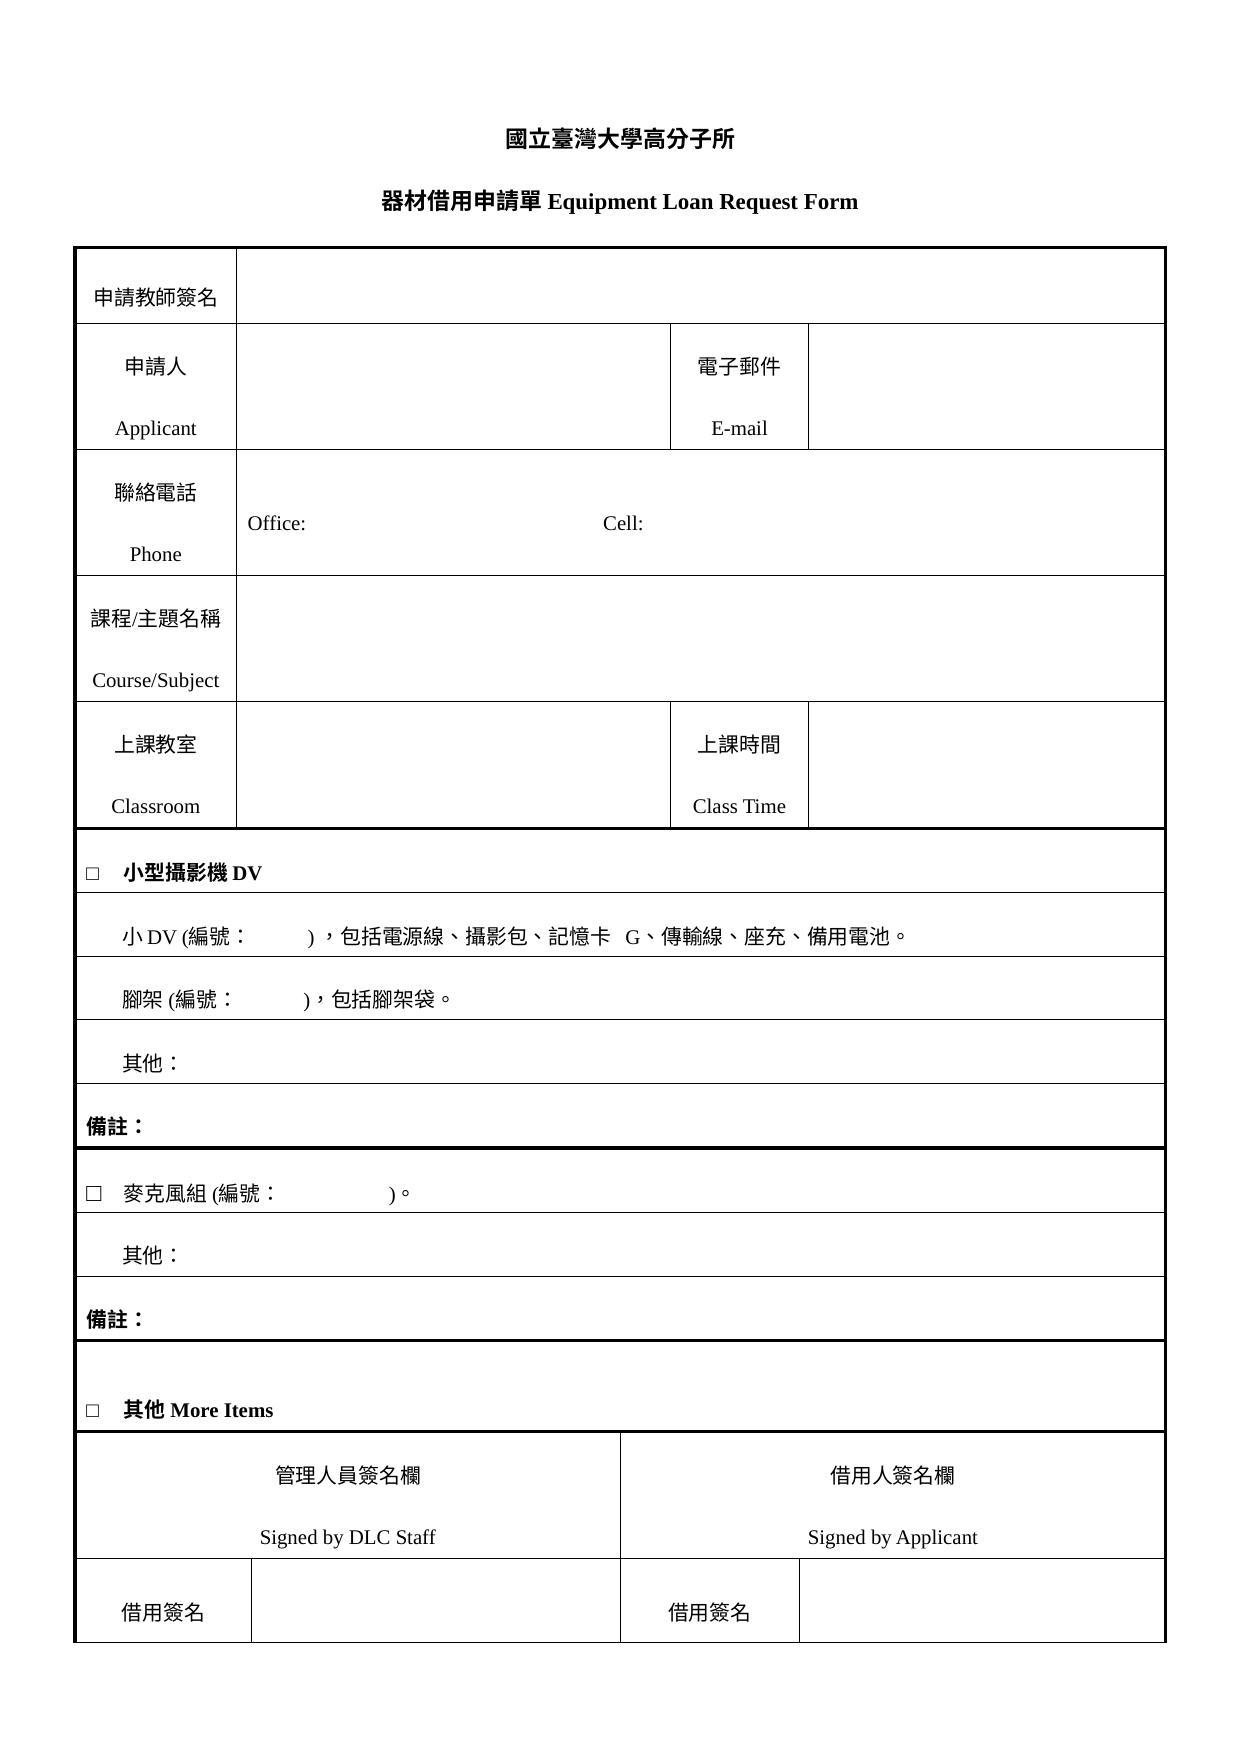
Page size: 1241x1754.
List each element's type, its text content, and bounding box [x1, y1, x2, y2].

table_header 申請教師簽名 [77, 249, 236, 322]
table_header [237, 249, 1164, 322]
table_cell 申請人 Applicant [77, 324, 236, 448]
table_cell 備註： [77, 1277, 1164, 1339]
table_cell 麥克風組 (編號： )。 [77, 1150, 1164, 1212]
table_cell 其他： [77, 1020, 1164, 1083]
table_cell 小型攝影機DV [77, 830, 1164, 892]
table_cell [237, 702, 670, 827]
table_cell 借用人簽名欄 Signed by Applicant [621, 1433, 1164, 1558]
table_cell 上課時間 Class Time [671, 702, 808, 827]
table_cell 課程/主題名稱 Course/Subject [77, 576, 236, 701]
table_cell Office: Cell: [237, 450, 1164, 574]
table_cell 小DV (編號： ) ，包括電源線、攝影包、記憶卡 G、傳輸線、座充、備用電池。 [77, 893, 1164, 956]
table_cell [237, 324, 670, 448]
table_cell [809, 702, 1164, 827]
table_cell 腳架 (編號： )，包括腳架袋。 [77, 957, 1164, 1019]
text 器材借用申請單 Equipment Loan Request Form [75, 158, 1165, 221]
table_cell 其他 More Items [77, 1342, 1164, 1430]
table_cell 管理人員簽名欄 Signed by DLC Staff [77, 1433, 620, 1558]
table_cell [800, 1559, 1164, 1642]
table_cell [809, 324, 1164, 448]
table_cell 借用簽名 [77, 1559, 251, 1642]
table_cell 聯絡電話 Phone [77, 450, 236, 574]
table_cell 備註： [77, 1084, 1164, 1146]
table_cell 電子郵件 E-mail [671, 324, 808, 448]
table_cell 借用簽名 [621, 1559, 799, 1642]
table_cell 其他： [77, 1213, 1164, 1276]
text 國立臺灣大學高分子所 [75, 96, 1165, 158]
table_cell [237, 576, 1164, 701]
table_cell [252, 1559, 620, 1642]
table_cell 上課教室 Classroom [77, 702, 236, 827]
